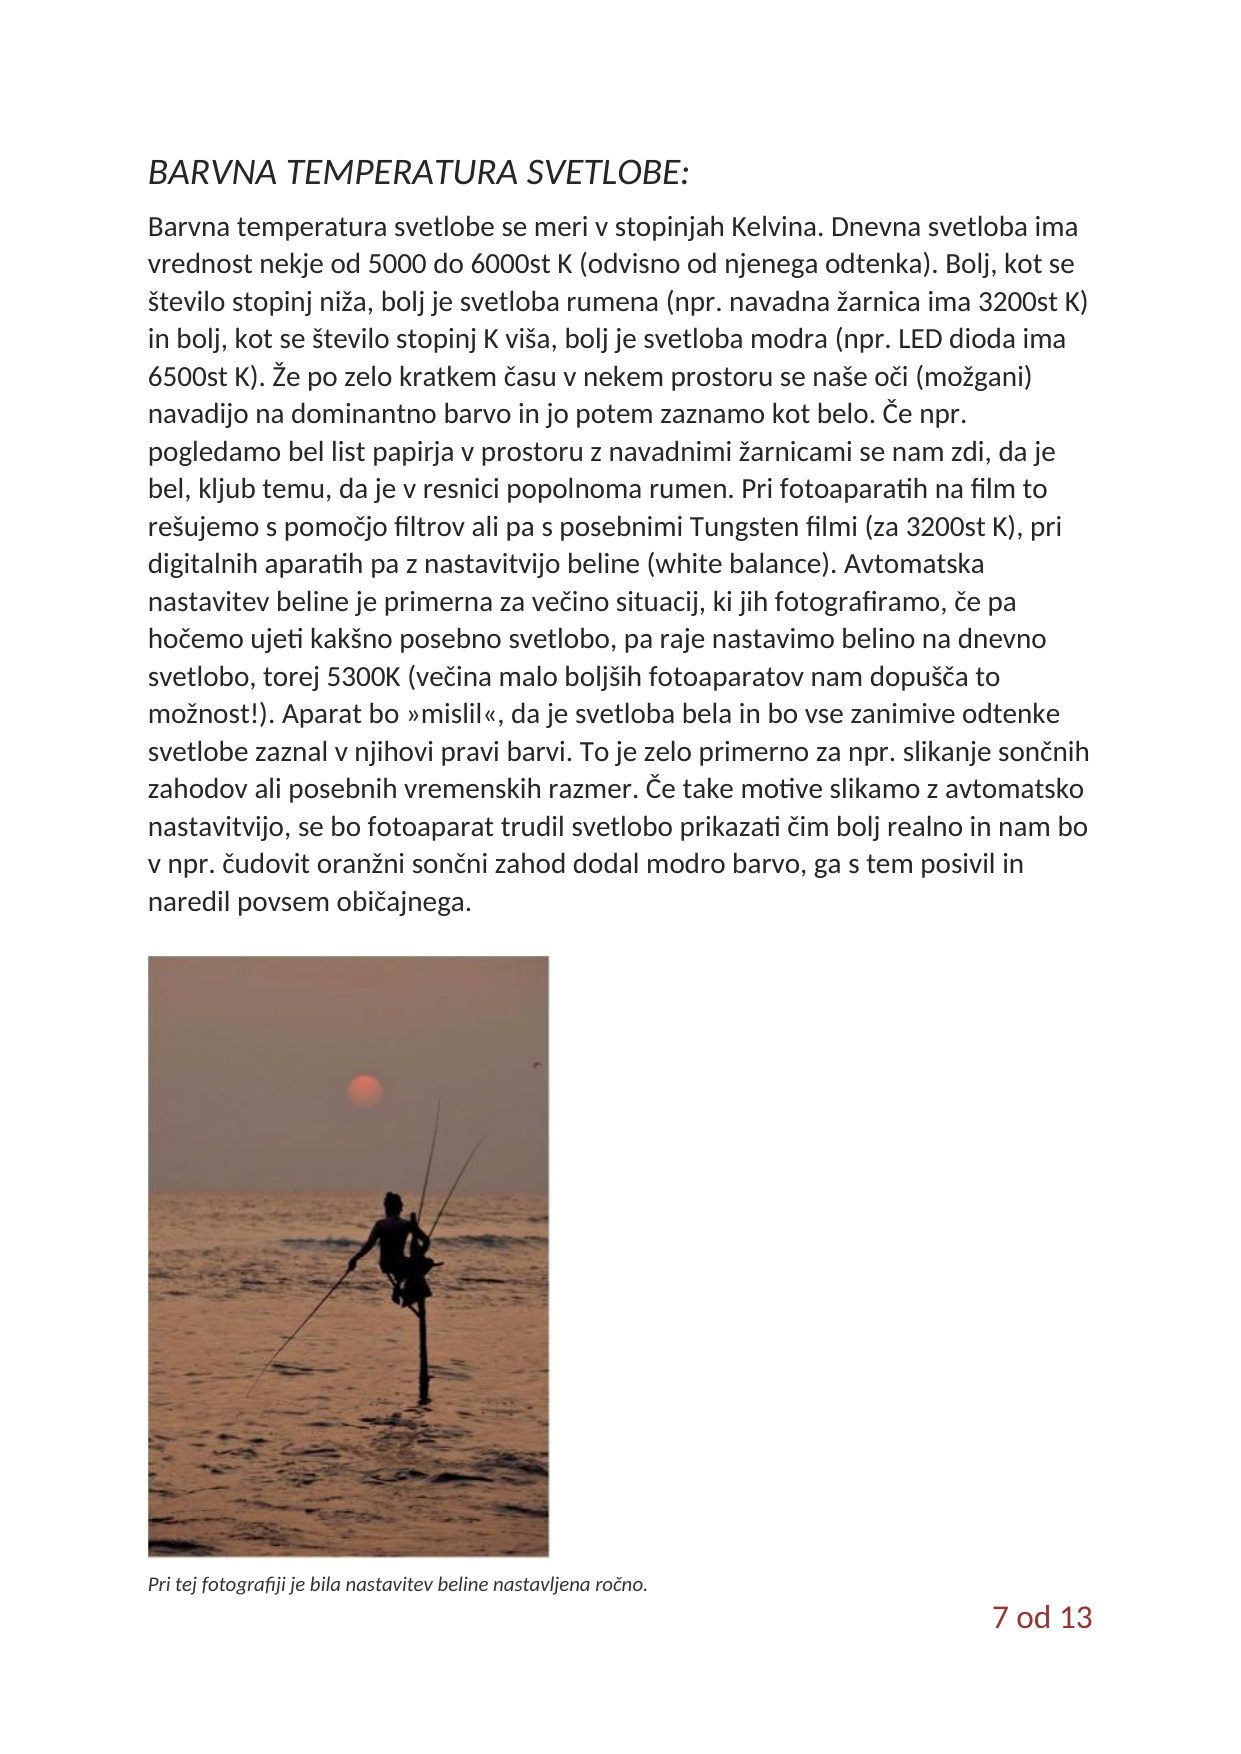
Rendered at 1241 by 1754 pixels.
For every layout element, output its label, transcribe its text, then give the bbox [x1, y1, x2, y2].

text Pri tej fotografiji je bila nastavitev beline nastavljena ročno. [148, 1559, 1093, 1596]
text BARVNA TEMPERATURA SVETLOBE: [148, 148, 1093, 193]
text Barvna temperatura svetlobe se meri v stopinjah Kelvina. Dnevna svetloba ima vrednost nekje od 5000 do 6000st K (odvisno od njenega odtenka). Bolj, kot se število stopinj niža, bolj je svetloba rumena (npr. navadna žarnica ima 3200st K) in bolj, kot se število stopinj K viša, bolj je svetloba modra (npr. LED dioda ima 6500st K). Že po zelo kratkem času v nekem prostoru se naše oči (možgani) navadijo na dominantno barvo in jo potem zaznamo kot belo. Če npr. pogledamo bel list papirja v prostoru z navadnimi žarnicami se nam zdi, da je bel, kljub temu, da je v resnici popolnoma rumen. Pri fotoaparatih na film to rešujemo s pomočjo filtrov ali pa s posebnimi Tungsten filmi (za 3200st K), pri digitalnih aparatih pa z nastavitvijo beline (white balance). Avtomatska nastavitev beline je primerna za večino situacij, ki jih fotografiramo, če pa hočemo ujeti kakšno posebno svetlobo, pa raje nastavimo belino na dnevno svetlobo, torej 5300K (večina malo boljših fotoaparatov nam dopušča to možnost!). Aparat bo »mislil«, da je svetloba bela in bo vse zanimive odtenke svetlobe zaznal v njihovi pravi barvi. To je zelo primerno za npr. slikanje sončnih zahodov ali posebnih vremenskih razmer. Če take motive slikamo z avtomatsko nastavitvijo, se bo fotoaparat trudil svetlobo prikazati čim bolj realno in nam bo v npr. čudovit oranžni sončni zahod dodal modro barvo, ga s tem posivil in naredil povsem običajnega. [148, 206, 1093, 918]
picture [147, 955, 550, 1559]
text 7 od 13 [148, 1596, 1093, 1637]
